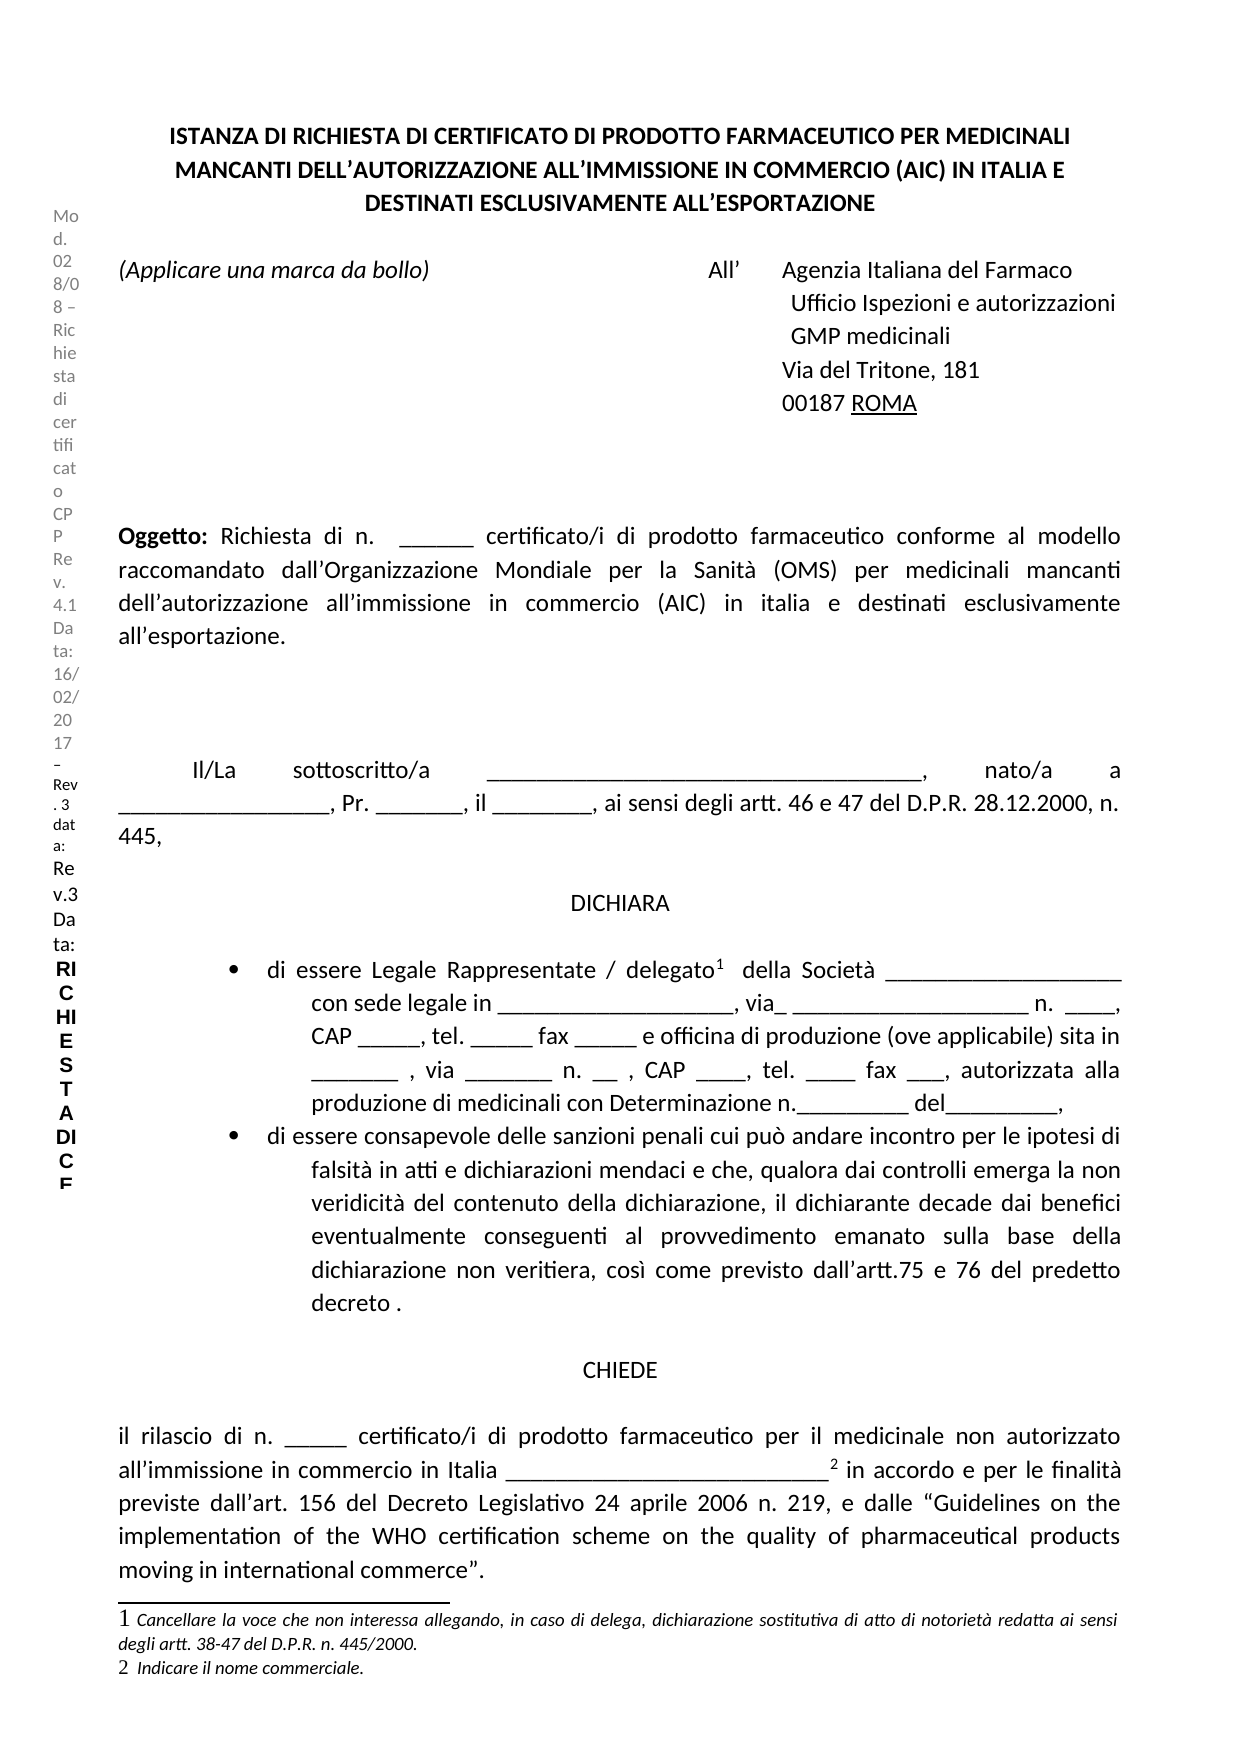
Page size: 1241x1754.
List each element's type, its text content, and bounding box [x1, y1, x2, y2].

text ISTANZA DI RICHIESTA DI CERTIFICATO DI PRODOTTO FARMACEUTICO PER MEDICINALI MANCANTI DELL’AUTORIZZAZIONE ALL’IMMISSIONE IN COMMERCIO (AIC) IN ITALIA E DESTINATI ESCLUSIVAMENTE ALL’ESPORTAZIONE [118, 118, 1122, 218]
text (Applicare una marca da bollo) All’ Agenzia Italiana del Farmaco [118, 251, 1122, 285]
text – Rev. 3 data: [53, 754, 79, 855]
text Indicare il nome commerciale. [118, 1655, 1122, 1679]
list Cancellare la voce che non interessa allegando, in caso di delega, dichiarazione sostitutiva di atto di notorietà redatta ai sensi degli artt. 38-47 del D.P.R. n. 445/2000. [118, 1603, 1122, 1655]
text Mod. 028/08 – Richiesta di certificato CPP Rev. 4.1 Data: 16/02/2017 [53, 204, 79, 754]
text Via del Tritone, 181 [717, 351, 1122, 385]
text Oggetto: Richiesta di n. ______ certificato/i di prodotto farmaceutico conforme al modello raccomandato dall’Organizzazione Mondiale per la Sanità (OMS) per medicinali mancanti dell’autorizzazione all’immissione in commercio (AIC) in italia e destinati esclusivamente all’esportazione. [118, 518, 1122, 651]
text Ufficio Ispezioni e autorizzazioni GMP medicinali [643, 285, 1122, 351]
text DICHIARA [118, 885, 1122, 918]
list di essere Legale Rappresentate / delegato della Società ___________________ con sede legale in ___________________, via_ ___________________ n. ____, CAP _____, tel. _____ fax _____ e officina di produzione (ove applicabile) sita in _______ , via _______ n. __ , CAP ____, tel. ____ fax ___, autorizzata alla produzione di medicinali con Determinazione n._________ del_________, [229, 951, 1122, 1118]
text RICHIESTA DI CERTIFICATI GMP PER OFFICINA DI PRODUZIONE DI SPECIALITA’ MEDICINALI PER USO UMANO [53, 957, 79, 1188]
text CHIEDE [118, 1351, 1122, 1385]
text [38, 196, 94, 1196]
text Rev.3 Data: [53, 855, 79, 957]
text il rilascio di n. _____ certificato/i di prodotto farmaceutico per il medicinale non autorizzato all’immissione in commercio in Italia __________________________ in accordo e per le finalità previste dall’art. 156 del Decreto Legislativo 24 aprile 2006 n. 219, e dalle “Guidelines on the implementation of the WHO certification scheme on the quality of pharmaceutical products moving in international commerce”. [118, 1418, 1122, 1585]
text Il/La sottoscritto/a ___________________________________, nato/a a _________________, Pr. _______, il ________, ai sensi degli artt. 46 e 47 del D.P.R. 28.12.2000, n. 445, [118, 751, 1122, 851]
list di essere consapevole delle sanzioni penali cui può andare incontro per le ipotesi di falsità in atti e dichiarazioni mendaci e che, qualora dai controlli emerga la non veridicità del contenuto della dichiarazione, il dichiarante decade dai benefici eventualmente conseguenti al provvedimento emanato sulla base della dichiarazione non veritiera, così come previsto dall’artt.75 e 76 del predetto decreto . [229, 1118, 1122, 1318]
text 00187 ROMA [717, 385, 1122, 418]
